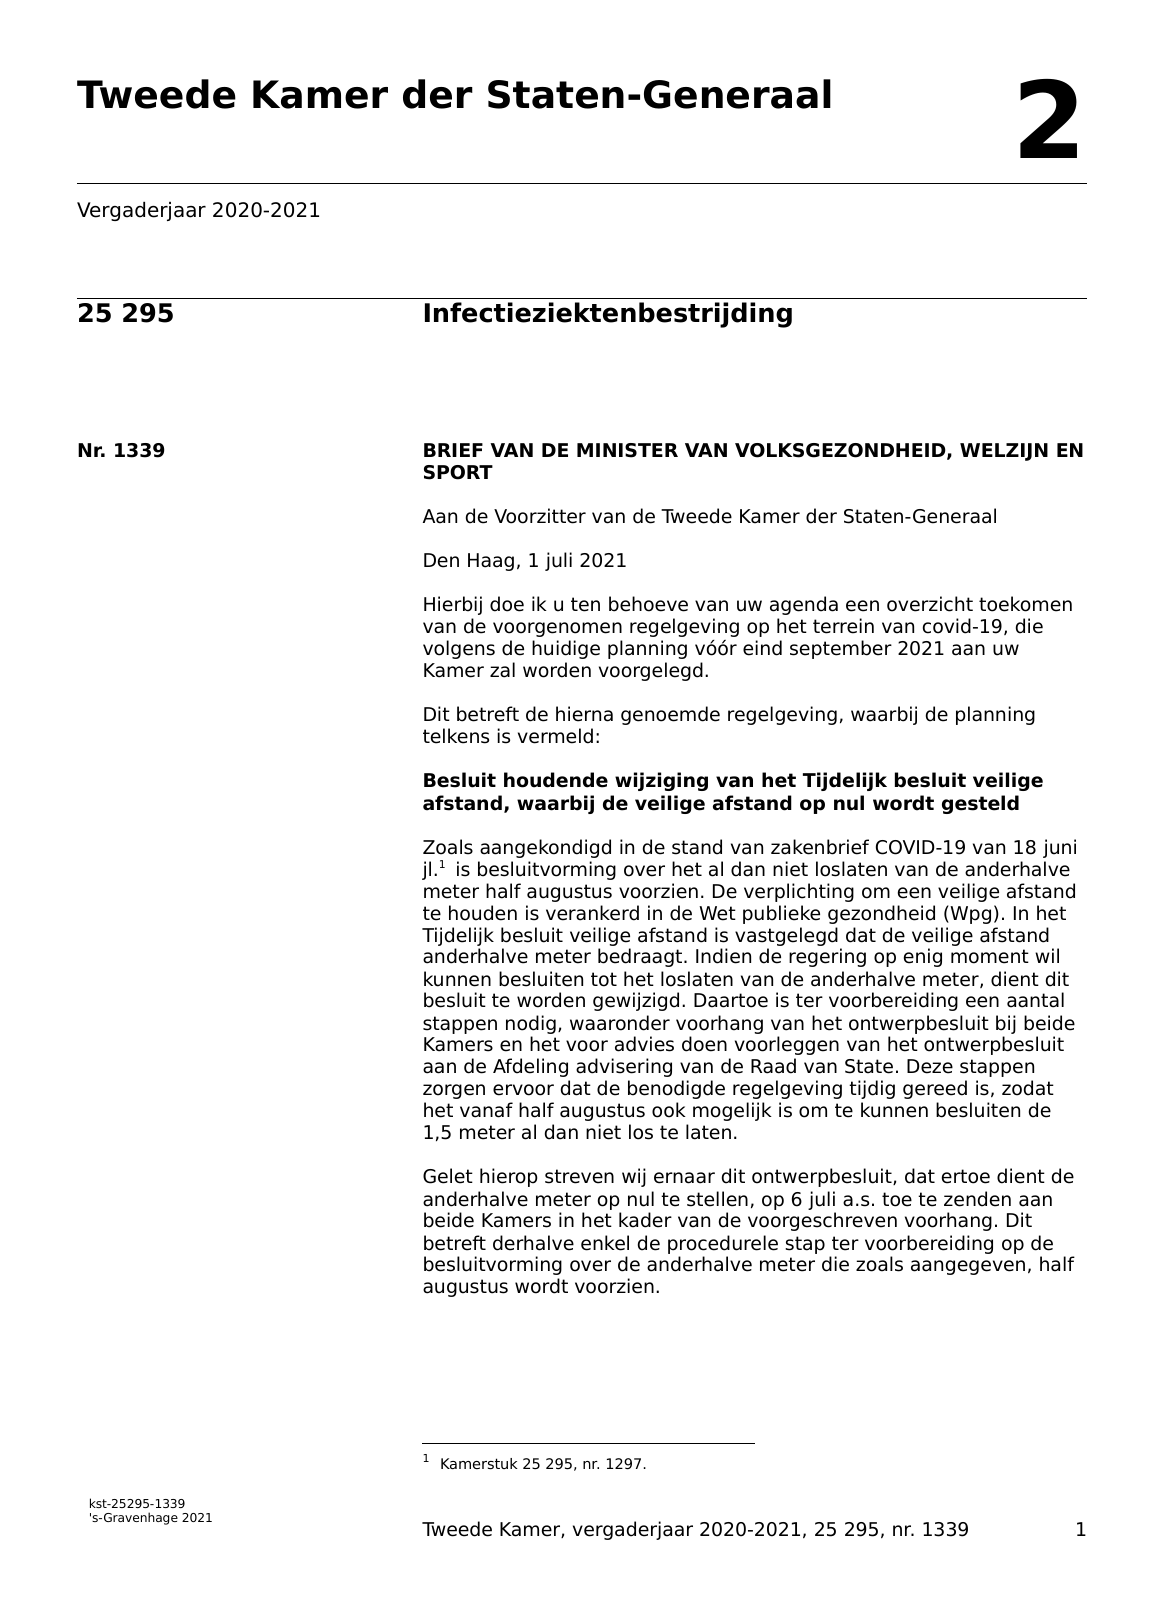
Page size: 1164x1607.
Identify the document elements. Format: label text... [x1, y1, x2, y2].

text Dit betreft de hierna genoemde regelgeving, waarbij de planning telkens is vermeld: [422, 704, 1087, 748]
text 's-Gravenhage 2021 [88, 1511, 323, 1525]
text Kamerstuk 25 295, nr. 1297. [422, 1452, 1087, 1474]
subtitle Nr. 1339 BRIEF VAN DE MINISTER VAN VOLKSGEZONDHEID, WELZIJN EN SPORT [77, 440, 1087, 484]
text Den Haag, 1 juli 2021 [422, 550, 1087, 572]
table_cell Vergaderjaar 2020-2021 [77, 184, 1087, 298]
text Zoals aangekondigd in de stand van zakenbrief COVID-19 van 18 juni jl. is besluitvorming over het al dan niet loslaten van de anderhalve meter half augustus voorzien. De verplichting om een veilige afstand te houden is verankerd in de Wet publieke gezondheid (Wpg). In het Tijdelijk besluit veilige afstand is vastgelegd dat de veilige afstand anderhalve meter bedraagt. Indien de regering op enig moment wil kunnen besluiten tot het loslaten van de anderhalve meter, dient dit besluit te worden gewijzigd. Daartoe is ter voorbereiding een aantal stappen nodig, waaronder voorhang van het ontwerpbesluit bij beide Kamers en het voor advies doen voorleggen van het ontwerpbesluit aan de Afdeling advisering van de Raad van State. Deze stappen zorgen ervoor dat de benodigde regelgeving tijdig gereed is, zodat het vanaf half augustus ook mogelijk is om te kunnen besluiten de 1,5 meter al dan niet los te laten. [422, 837, 1087, 1144]
table_header Tweede Kamer der Staten-Generaal [77, 59, 886, 183]
subtitle Besluit houdende wijziging van het Tijdelijk besluit veilige afstand, waarbij de veilige afstand op nul wordt gesteld [422, 770, 1087, 814]
text kst-25295-1339 [88, 1497, 323, 1511]
text Aan de Voorzitter van de Tweede Kamer der Staten-Generaal [422, 506, 1087, 528]
subtitle 25 295 Infectieziektenbestrijding [77, 299, 1087, 329]
text Gelet hierop streven wij ernaar dit ontwerpbesluit, dat ertoe dient de anderhalve meter op nul te stellen, op 6 juli a.s. toe te zenden aan beide Kamers in het kader van de voorgeschreven voorhang. Dit betreft derhalve enkel de procedurele stap ter voorbereiding op de besluitvorming over de anderhalve meter die zoals aangegeven, half augustus wordt voorzien. [422, 1166, 1087, 1298]
text Hierbij doe ik u ten behoeve van uw agenda een overzicht toekomen van de voorgenomen regelgeving op het terrein van covid-19, die volgens de huidige planning vóór eind september 2021 aan uw Kamer zal worden voorgelegd. [422, 594, 1087, 682]
table_header 2 [886, 59, 1087, 183]
